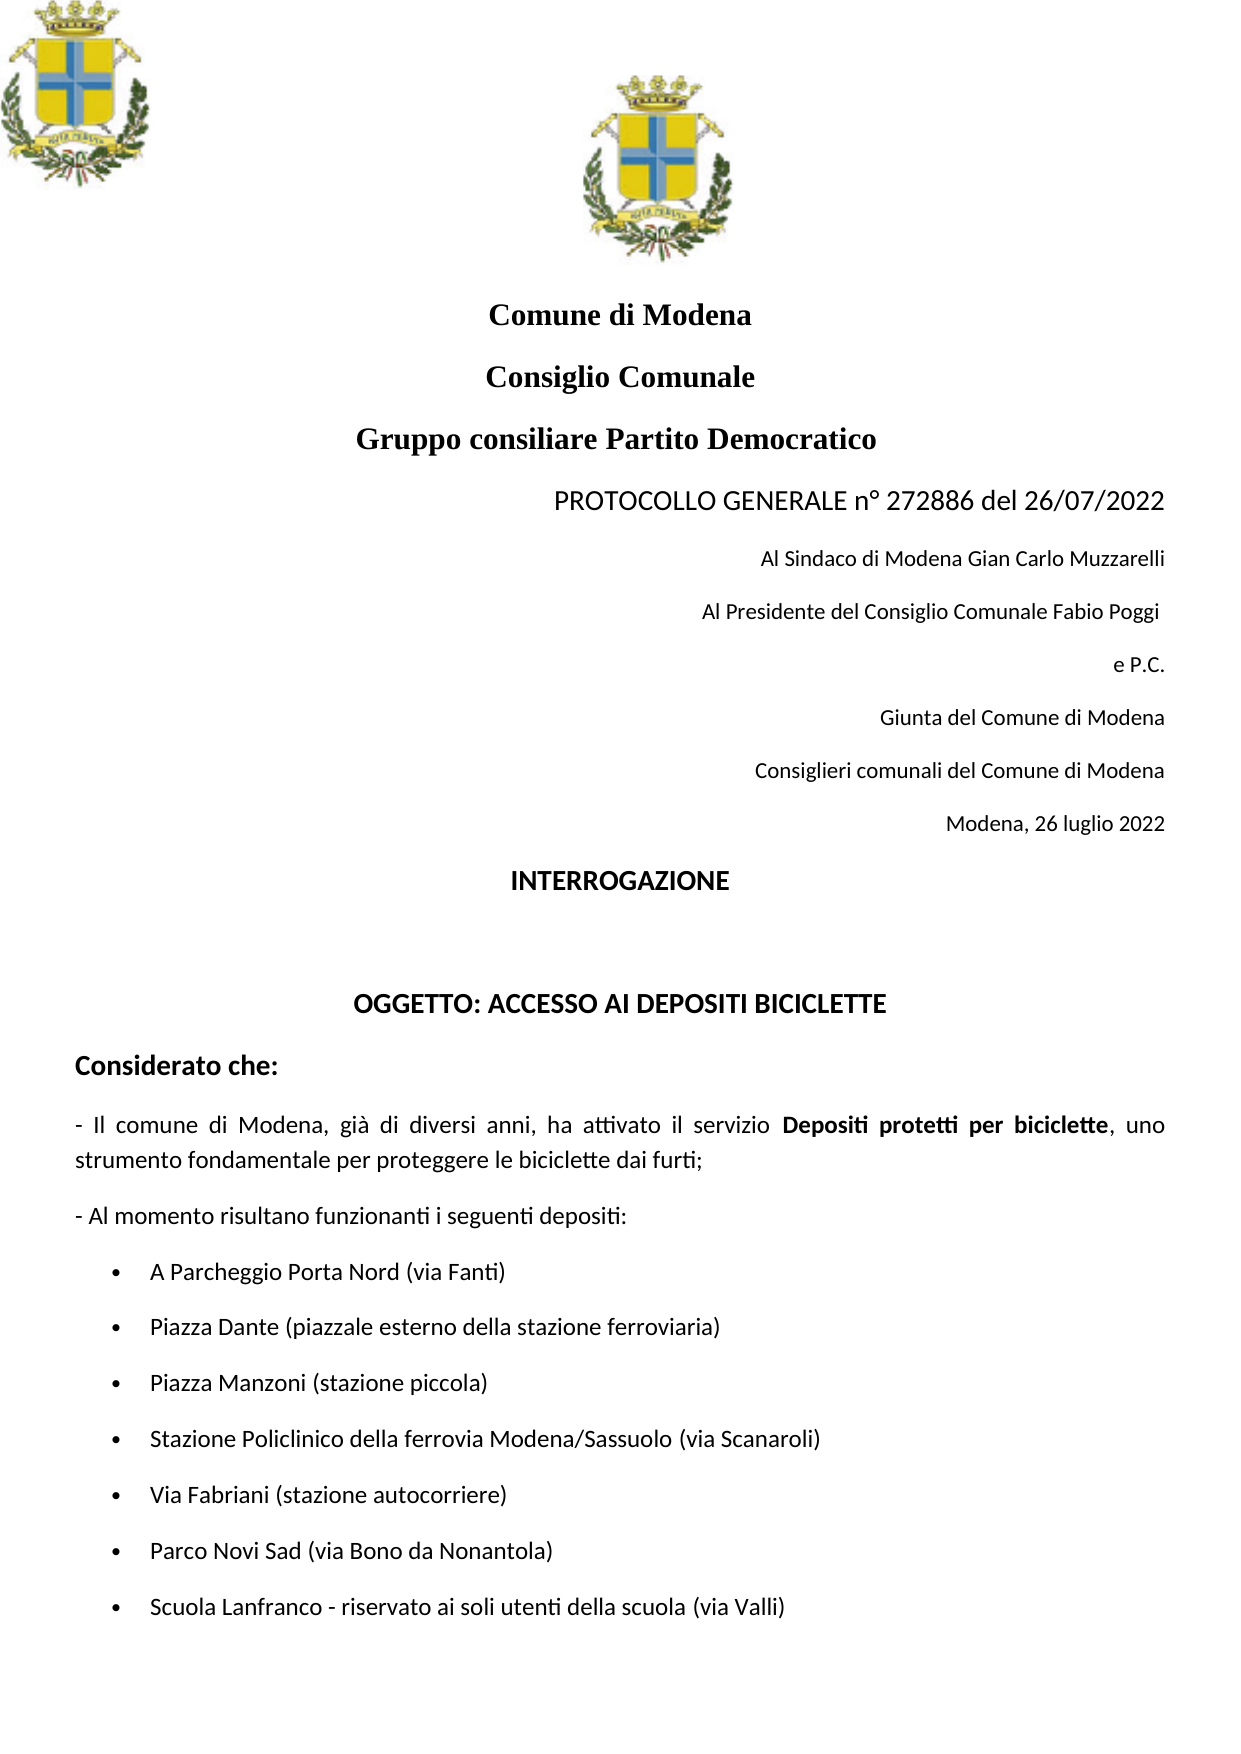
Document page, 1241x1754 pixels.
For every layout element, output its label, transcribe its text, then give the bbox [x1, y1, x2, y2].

text Comune di Modena [75, 296, 1165, 332]
list Parco Novi Sad (via Bono da Nonantola) [112, 1535, 1165, 1565]
list A Parcheggio Porta Nord (via Fanti) [112, 1256, 1165, 1286]
picture [0, 0, 157, 196]
picture [582, 75, 739, 271]
text Al Sindaco di Modena Gian Carlo Muzzarelli [75, 544, 1165, 572]
text - Il comune di Modena, già di diversi anni, ha attivato il servizio Depositi protetti per biciclette, uno strumento fondamentale per proteggere le biciclette dai furti; [75, 1109, 1165, 1174]
text Gruppo consiliare Partito Democratico [75, 420, 1165, 456]
list Via Fabriani (stazione autocorriere) [112, 1479, 1165, 1509]
text - Al momento risultano funzionanti i seguenti depositi: [75, 1200, 1165, 1230]
list Piazza Manzoni (stazione piccola) [112, 1367, 1165, 1398]
list Stazione Policlinico della ferrovia Modena/Sassuolo (via Scanaroli) [112, 1423, 1165, 1454]
list Scuola Lanfranco - riservato ai soli utenti della scuola (via Valli) [112, 1591, 1165, 1621]
text Modena, 26 luglio 2022 [75, 809, 1165, 837]
text OGGETTO: ACCESSO AI DEPOSITI BICICLETTE [75, 985, 1165, 1021]
text e P.C. [75, 650, 1165, 678]
text Consiglieri comunali del Comune di Modena [75, 756, 1165, 784]
text Considerato che: [75, 1047, 1165, 1083]
text Consiglio Comunale [75, 358, 1165, 394]
list Piazza Dante (piazzale esterno della stazione ferroviaria) [112, 1311, 1165, 1342]
text Giunta del Comune di Modena [75, 703, 1165, 731]
text PROTOCOLLO GENERALE n° 272886 del 26/07/2022 [75, 482, 1165, 518]
text Al Presidente del Consiglio Comunale Fabio Poggi [75, 597, 1165, 625]
text INTERROGAZIONE [75, 862, 1165, 897]
